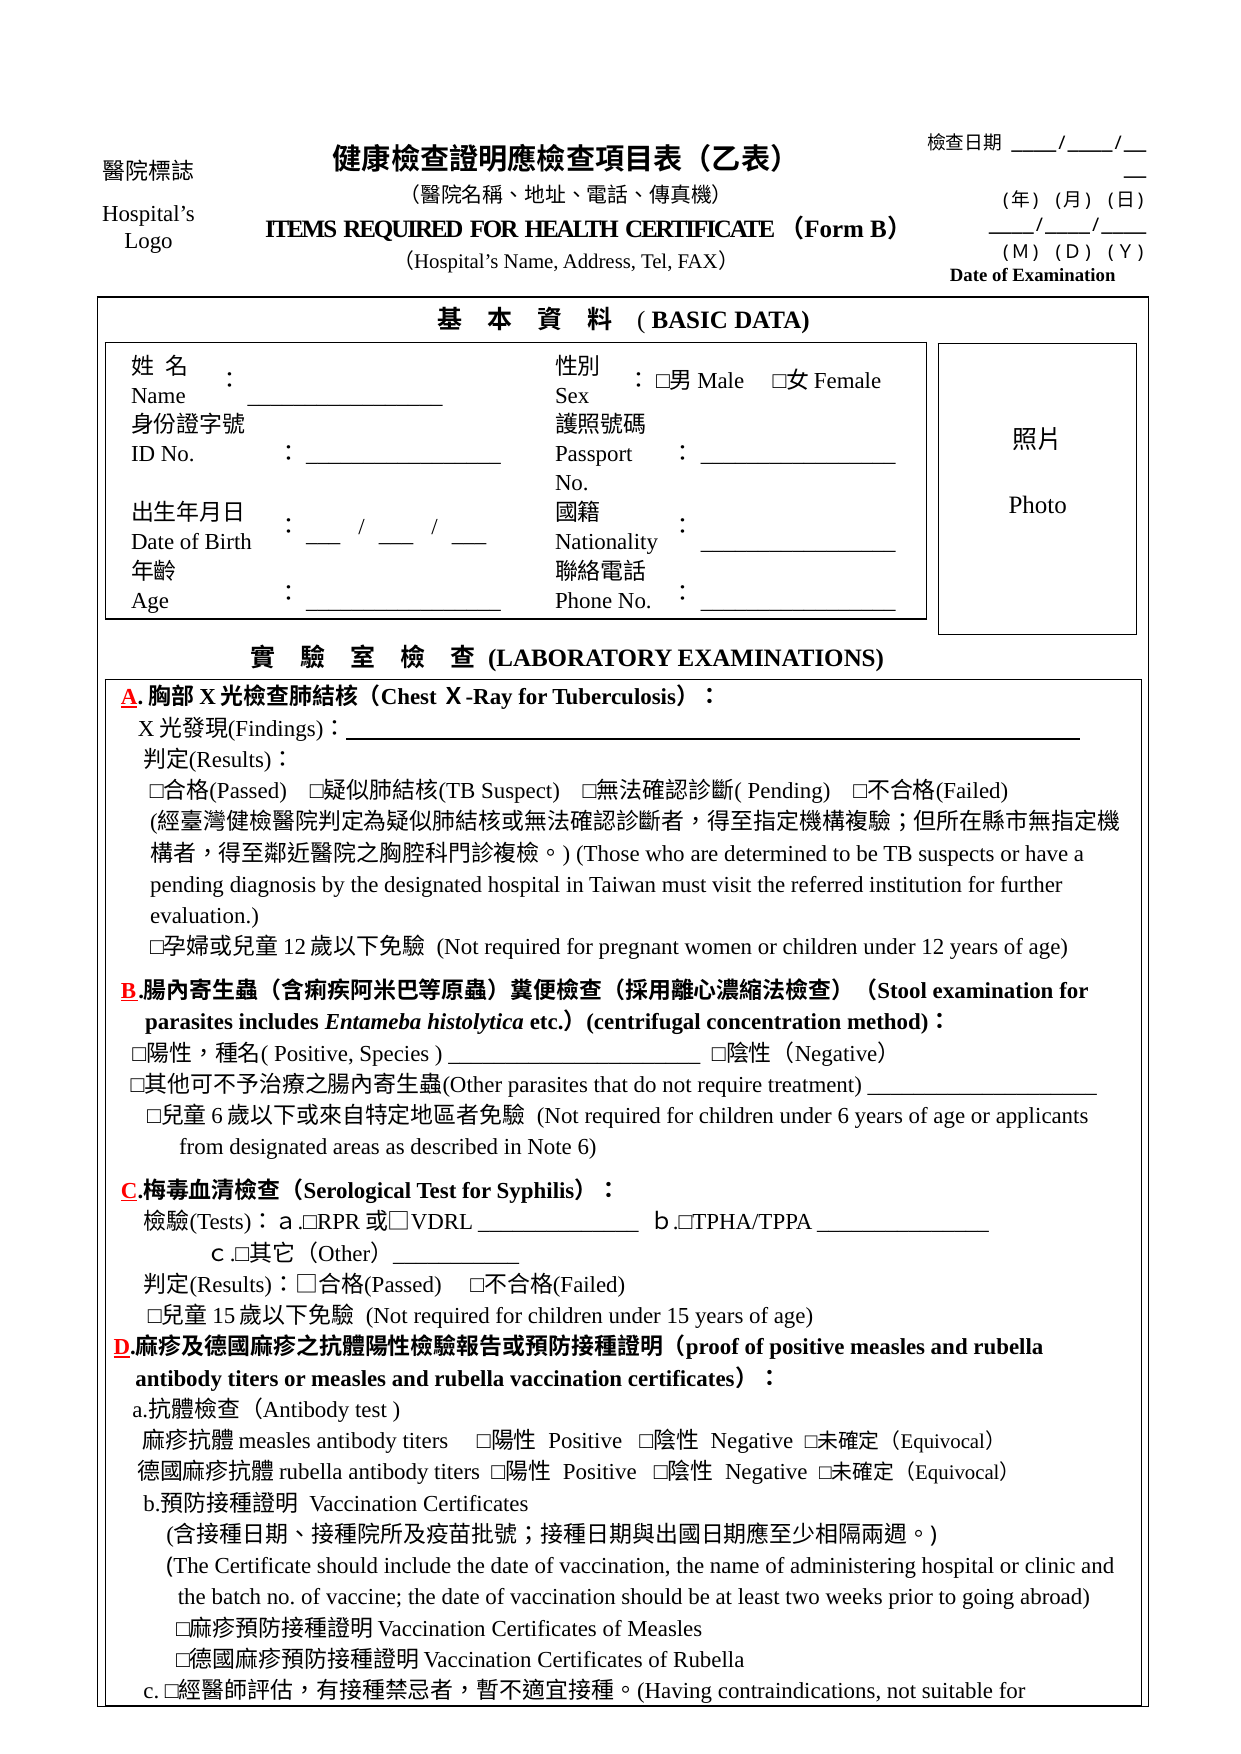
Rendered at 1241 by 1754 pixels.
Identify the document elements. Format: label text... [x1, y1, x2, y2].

table_header 基 本 資 料 ( BASIC DATA) 實 驗 室 檢 查 (LABORATORY EXAMINATIONS) [98, 298, 1148, 1706]
table_cell ––– [449, 497, 539, 555]
table_header 醫院標誌 Hospital’s Logo [89, 124, 208, 286]
table_cell ： [274, 497, 303, 555]
table_cell ––– [303, 497, 347, 555]
table_cell 護照號碼 [552, 409, 668, 438]
table_cell ： [274, 555, 303, 618]
table_cell Sex [552, 380, 624, 409]
table_cell [539, 497, 552, 526]
table_cell 聯絡電話 [552, 555, 668, 585]
table_header ： [215, 351, 244, 409]
table_header ： [624, 351, 653, 409]
table_cell 身份證字號 [128, 409, 274, 438]
table_cell [539, 526, 552, 555]
table_header [245, 351, 539, 380]
table_header 檢查日期 ____/____/____ (年) (月) (日) ____/____/____ (Ｍ) (Ｄ) (Ｙ) Date of Examination [924, 124, 1152, 286]
table_cell ： [669, 555, 698, 618]
table_cell [698, 555, 904, 585]
table_cell Nationality [552, 526, 668, 555]
table_cell [303, 409, 539, 438]
table_cell ID No. [128, 438, 274, 497]
table_cell Date of Birth [128, 526, 274, 555]
table_header □女Female [770, 351, 904, 409]
table_cell Name [128, 380, 215, 409]
table_cell [698, 497, 904, 526]
table_header A. 胸部X光檢查肺結核（Chest Ｘ-Ray for Tuberculosis）： X光發現(Findings)： 判定(Results)： □合格(Passed) □疑似肺結核(TB Suspect) □無法確認診斷( Pending) □不合格(Failed) (經臺灣健檢醫院判定為疑似肺結核或無法確認診斷者，得至指定機構複驗；但所在縣市無指定機構者，得至鄰近醫院之胸腔科門診複檢。) (Those who are determined to be TB suspects or have a pending diagnosis by the designated hospital in Taiwan must visit the referred institution for further evaluation.) □孕婦或兒童12歲以下免驗 (Not required for pregnant women or children under 12 years of age) B.腸內寄生蟲（含痢疾阿米巴等原蟲）糞便檢查（採用離心濃縮法檢查）（Stool examination for parasites includes Entameba histolytica etc.）(centrifugal concentration method)： □陽性，種名( Positive, Species ) ______________________ □陰性（Negative） □其他可不予治療之腸內寄生蟲(Other parasites that do not require treatment) ____________________ □兒童6歲以下或來自特定地區者免驗 (Not required for children under 6 years of age or applicants from designated areas as described in Note 6) C.梅毒血清檢查（Serological Test for Syphilis）： 檢驗(Tests)：ａ.□RPR或□VDRL ______________ ｂ.□TPHA/TPPA _______________ ｃ.□其它（Other）___________ 判定(Results)：□合格(Passed) □不合格(Failed) □兒童15歲以下免驗 (Not required for children under 15 years of age) D.麻疹及德國麻疹之抗體陽性檢驗報告或預防接種證明（proof of positive measles and rubella antibody titers or measles and rubella vaccination certificates）： a.抗體檢查（Antibody test ) 麻疹抗體measles antibody titers □陽性 Positive □陰性 Negative □未確定（Equivocal） 德國麻疹抗體rubella antibody titers □陽性 Positive □陰性 Negative □未確定（Equivocal） b.預防接種證明 Vaccination Certificates (含接種日期、接種院所及疫苗批號；接種日期與出國日期應至少相隔兩週。) (The Certificate should include the date of vaccination, the name of administering hospital or clinic and the batch no. of vaccine; the date of vaccination should be at least two weeks prior to going abroad) □麻疹預防接種證明Vaccination Certificates of Measles □德國麻疹預防接種證明Vaccination Certificates of Rubella c. □經醫師評估，有接種禁忌者，暫不適宜接種。(Having contraindications, not suitable for [106, 680, 1141, 1705]
table_cell 出生年月日 [128, 497, 274, 526]
table_cell _________________ [698, 585, 904, 618]
table_header 健康檢查證明應檢查項目表（乙表） （醫院名稱、地址、電話、傳真機） ITEMS REQUIRED FOR HEALTH CERTIFICATE （Form B） （Hospital’s Name, Address, Tel, FAX） [208, 124, 923, 286]
table_cell _________________ [303, 438, 539, 497]
table_cell _________________ [245, 380, 539, 409]
table_cell 國籍 [552, 497, 668, 526]
table_cell / [347, 497, 376, 555]
table_cell [539, 585, 552, 618]
table_cell _________________ [303, 585, 539, 618]
table_cell ： [669, 409, 698, 497]
table_header [539, 351, 552, 380]
table_cell ： [274, 409, 303, 497]
table_cell Passport No. [552, 438, 668, 497]
table_cell / [420, 497, 449, 555]
table_cell ––– [376, 497, 419, 555]
table_cell _________________ [698, 438, 904, 497]
table_cell [698, 409, 904, 438]
table_cell ： [669, 497, 698, 555]
table_cell [539, 380, 552, 409]
table_header 姓 名 [128, 351, 215, 380]
table_cell _________________ [698, 526, 904, 555]
table_header □男Male [653, 351, 769, 409]
table_cell 年齡 [128, 555, 274, 585]
table_cell Age [128, 585, 274, 618]
table_header 性別 [552, 351, 624, 380]
table_cell [539, 438, 552, 497]
table_cell Phone No. [552, 585, 668, 618]
table_cell [539, 555, 552, 585]
table_cell [303, 555, 539, 585]
table_cell [539, 409, 552, 438]
